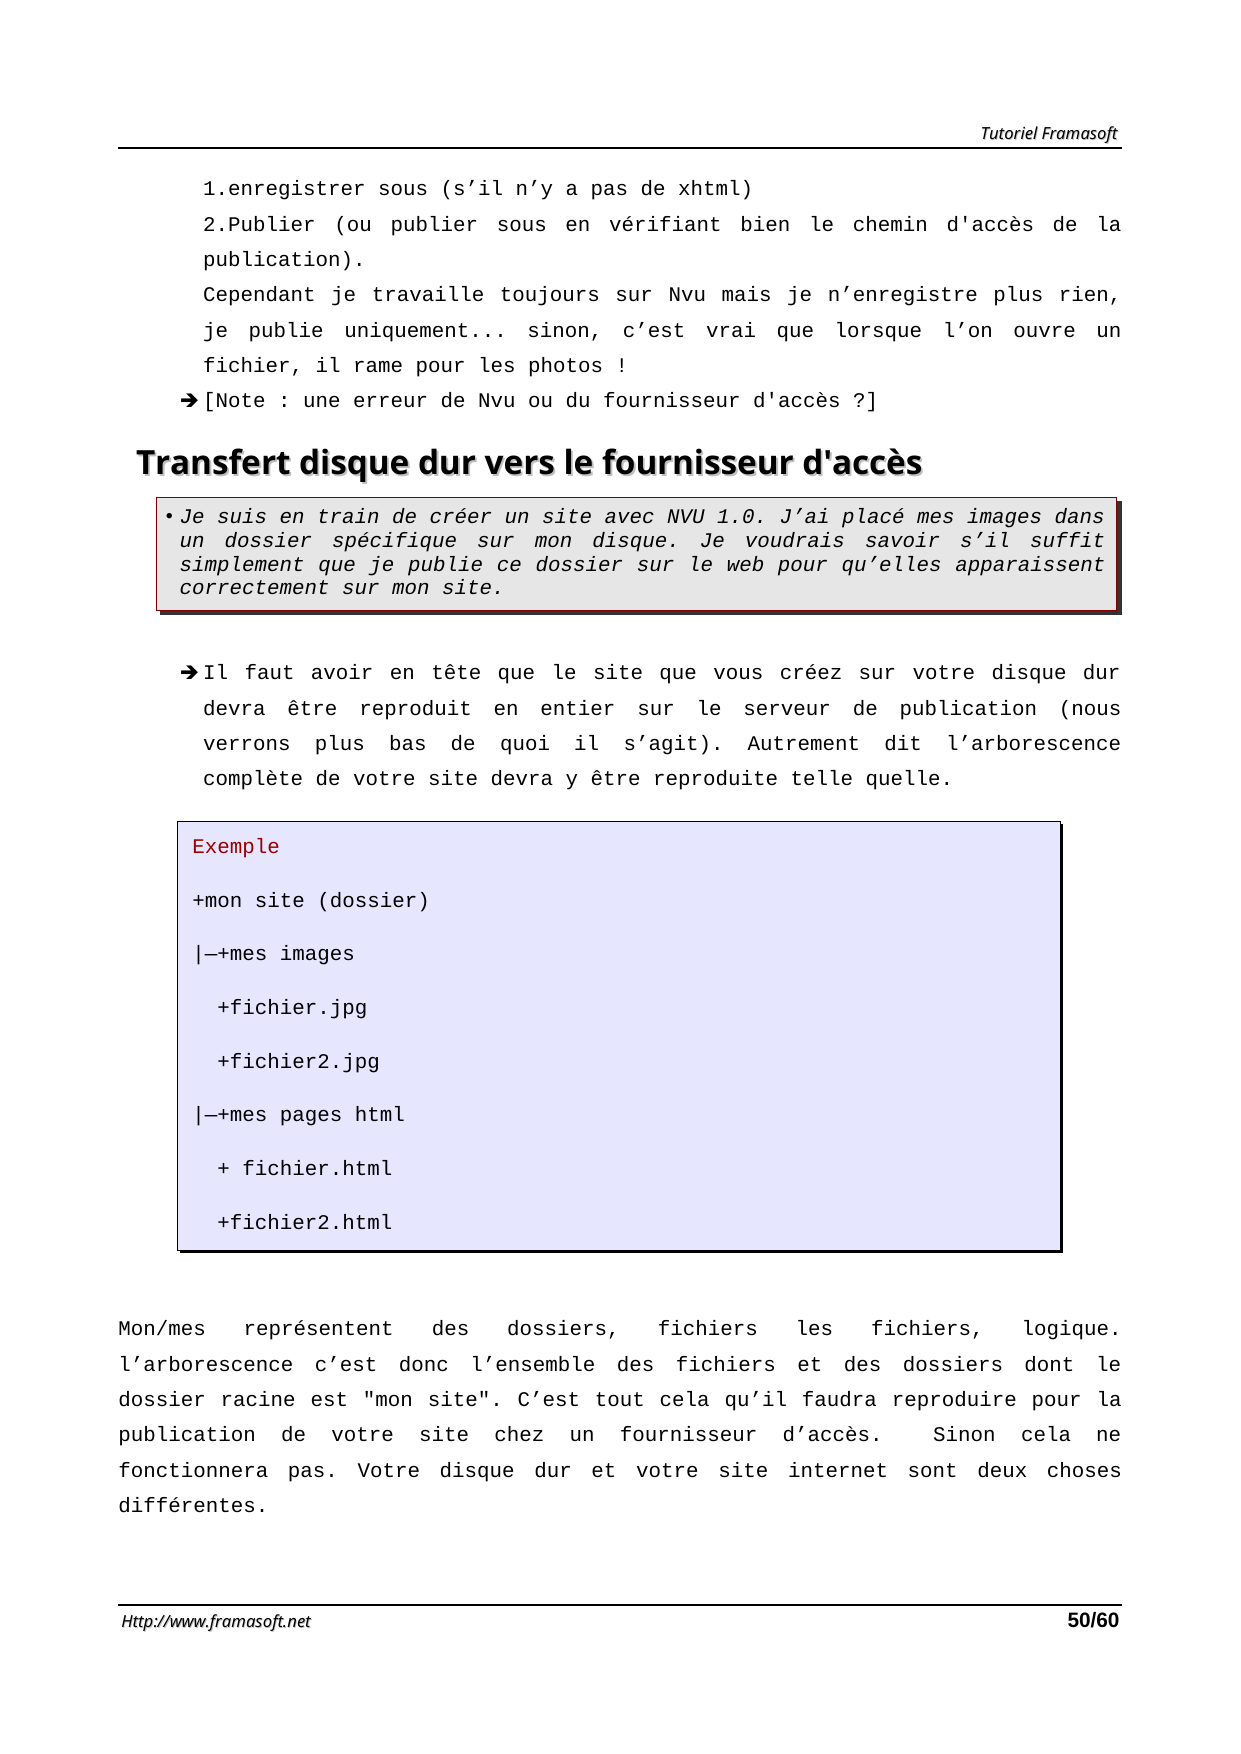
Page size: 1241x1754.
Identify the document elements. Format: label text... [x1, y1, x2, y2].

list Il faut avoir en tête que le site que vous créez sur votre disque dur devra être reproduit en entier sur le serveur de publication (nous verrons plus bas de quoi il s’agit). Autrement dit l’arborescence complète de votre site devra y être reproduite telle quelle. [179, 662, 1122, 792]
text +mon site (dossier) [178, 875, 1060, 913]
text +fichier2.jpg [178, 1036, 1060, 1074]
list Cependant je travaille toujours sur Nvu mais je n’enregistre plus rien, je publie uniquement... sinon, c’est vrai que lorsque l’on ouvre un fichier, il rame pour les photos ! [179, 284, 1122, 379]
text |—+mes pages html [178, 1089, 1060, 1128]
list [Note : une erreur de Nvu ou du fournisseur d'accès ?] [179, 390, 1122, 414]
text |—+mes images [178, 929, 1060, 967]
list Je suis en train de créer un site avec NVU 1.0. J’ai placé mes images dans un dossier spécifique sur mon disque. Je voudrais savoir s’il suffit simplement que je publie ce dossier sur le web pour qu’elles apparaissent correctement sur mon site. [157, 498, 1116, 610]
text Mon/mes représentent des dossiers, fichiers les fichiers, logique. l’arborescence c’est donc l’ensemble des fichiers et des dossiers dont le dossier racine est "mon site". C’est tout cela qu’il faudra reproduire pour la publication de votre site chez un fournisseur d’accès. Sinon cela ne fonctionnera pas. Votre disque dur et votre site internet sont deux choses différentes. [118, 1318, 1122, 1519]
text +fichier.jpg [178, 982, 1060, 1021]
list 2.Publier (ou publier sous en vérifiant bien le chemin d'accès de la publication). [179, 214, 1122, 273]
text +fichier2.html [178, 1197, 1060, 1250]
list 1.enregistrer sous (s’il n’y a pas de xhtml) [179, 178, 1122, 202]
subtitle Transfert disque dur vers le fournisseur d'accès [118, 439, 1122, 484]
text + fichier.html [178, 1143, 1060, 1182]
text Exemple [178, 822, 1060, 860]
